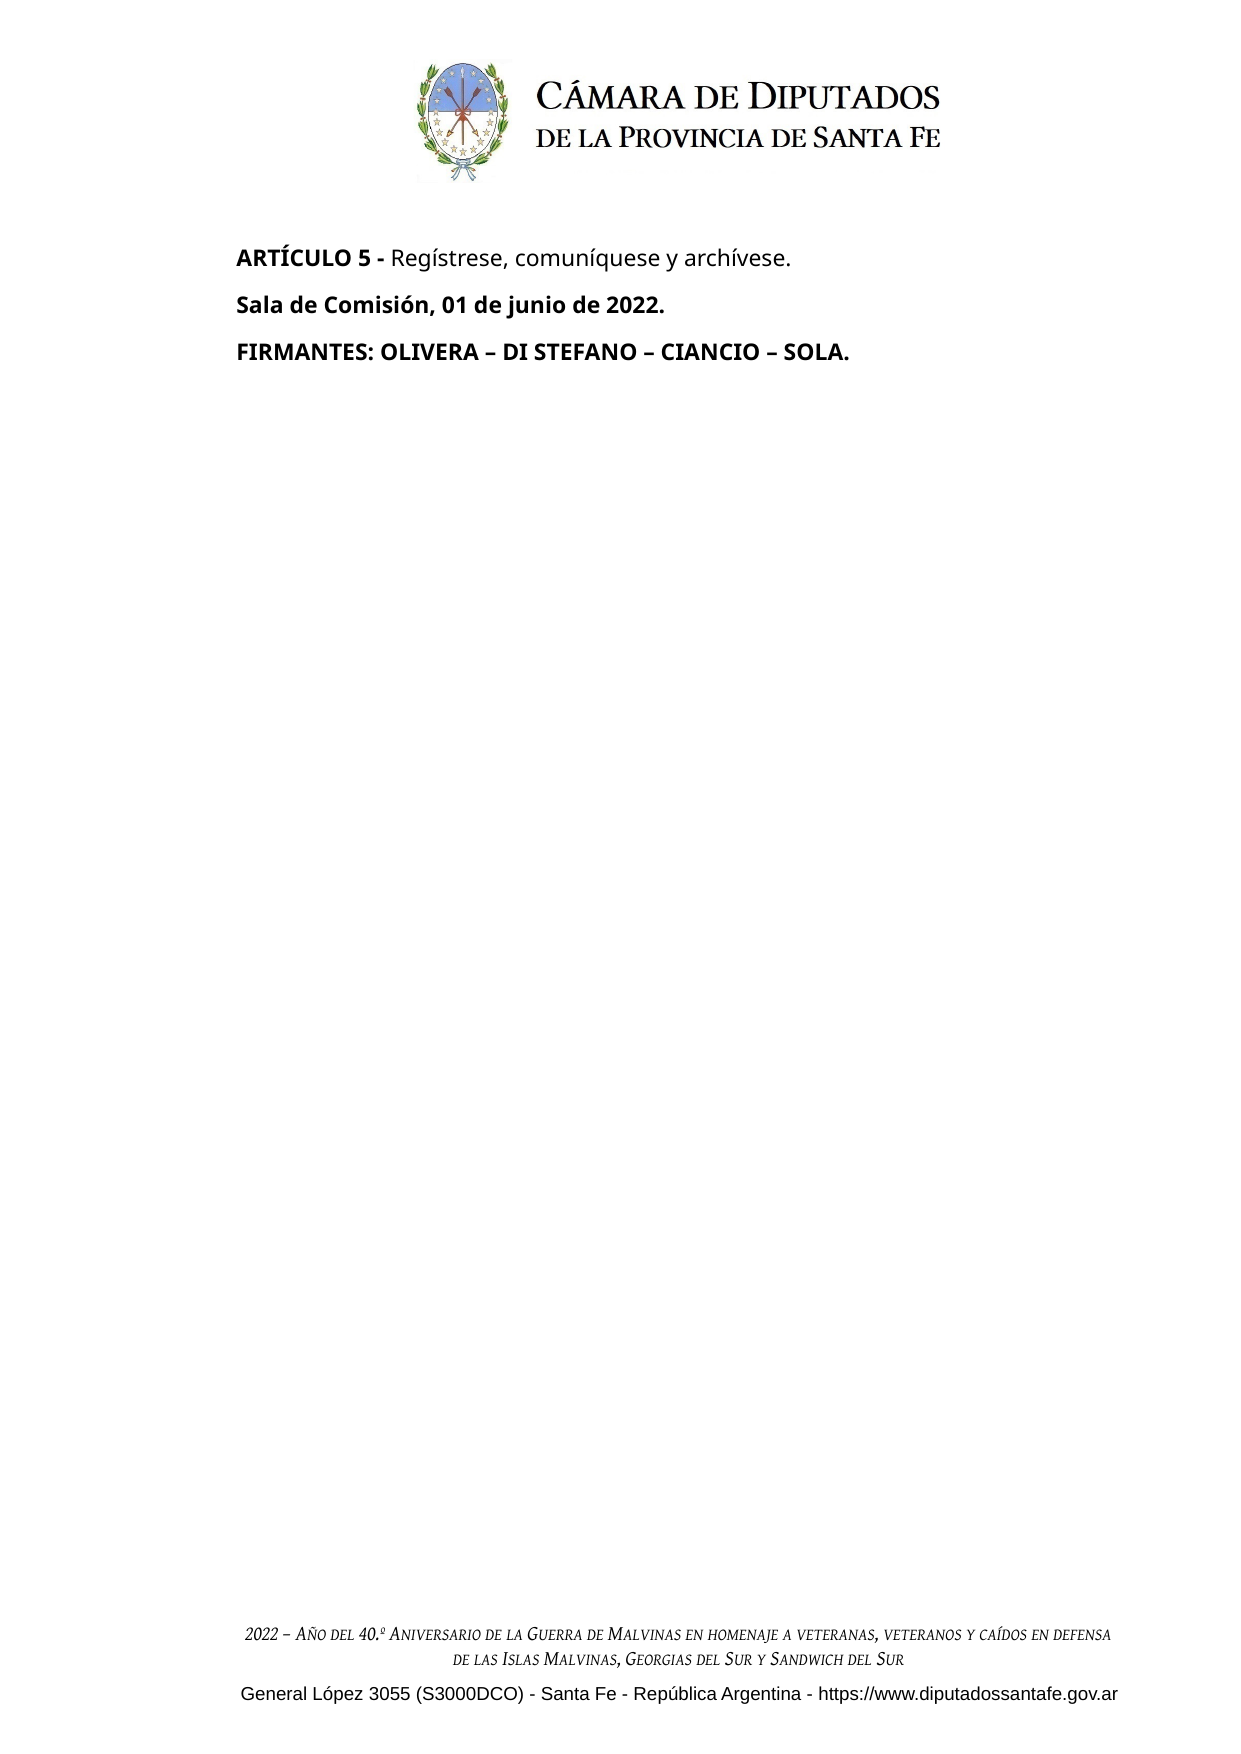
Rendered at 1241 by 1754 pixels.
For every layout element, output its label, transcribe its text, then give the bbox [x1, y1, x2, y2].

text Sala de Comisión, 01 de junio de 2022. [236, 289, 1122, 320]
picture [413, 59, 945, 183]
list Regístrese, comuníquese y archívese. [236, 242, 1122, 273]
text FIRMANTES: OLIVERA – DI STEFANO – CIANCIO – SOLA. [236, 336, 1122, 367]
